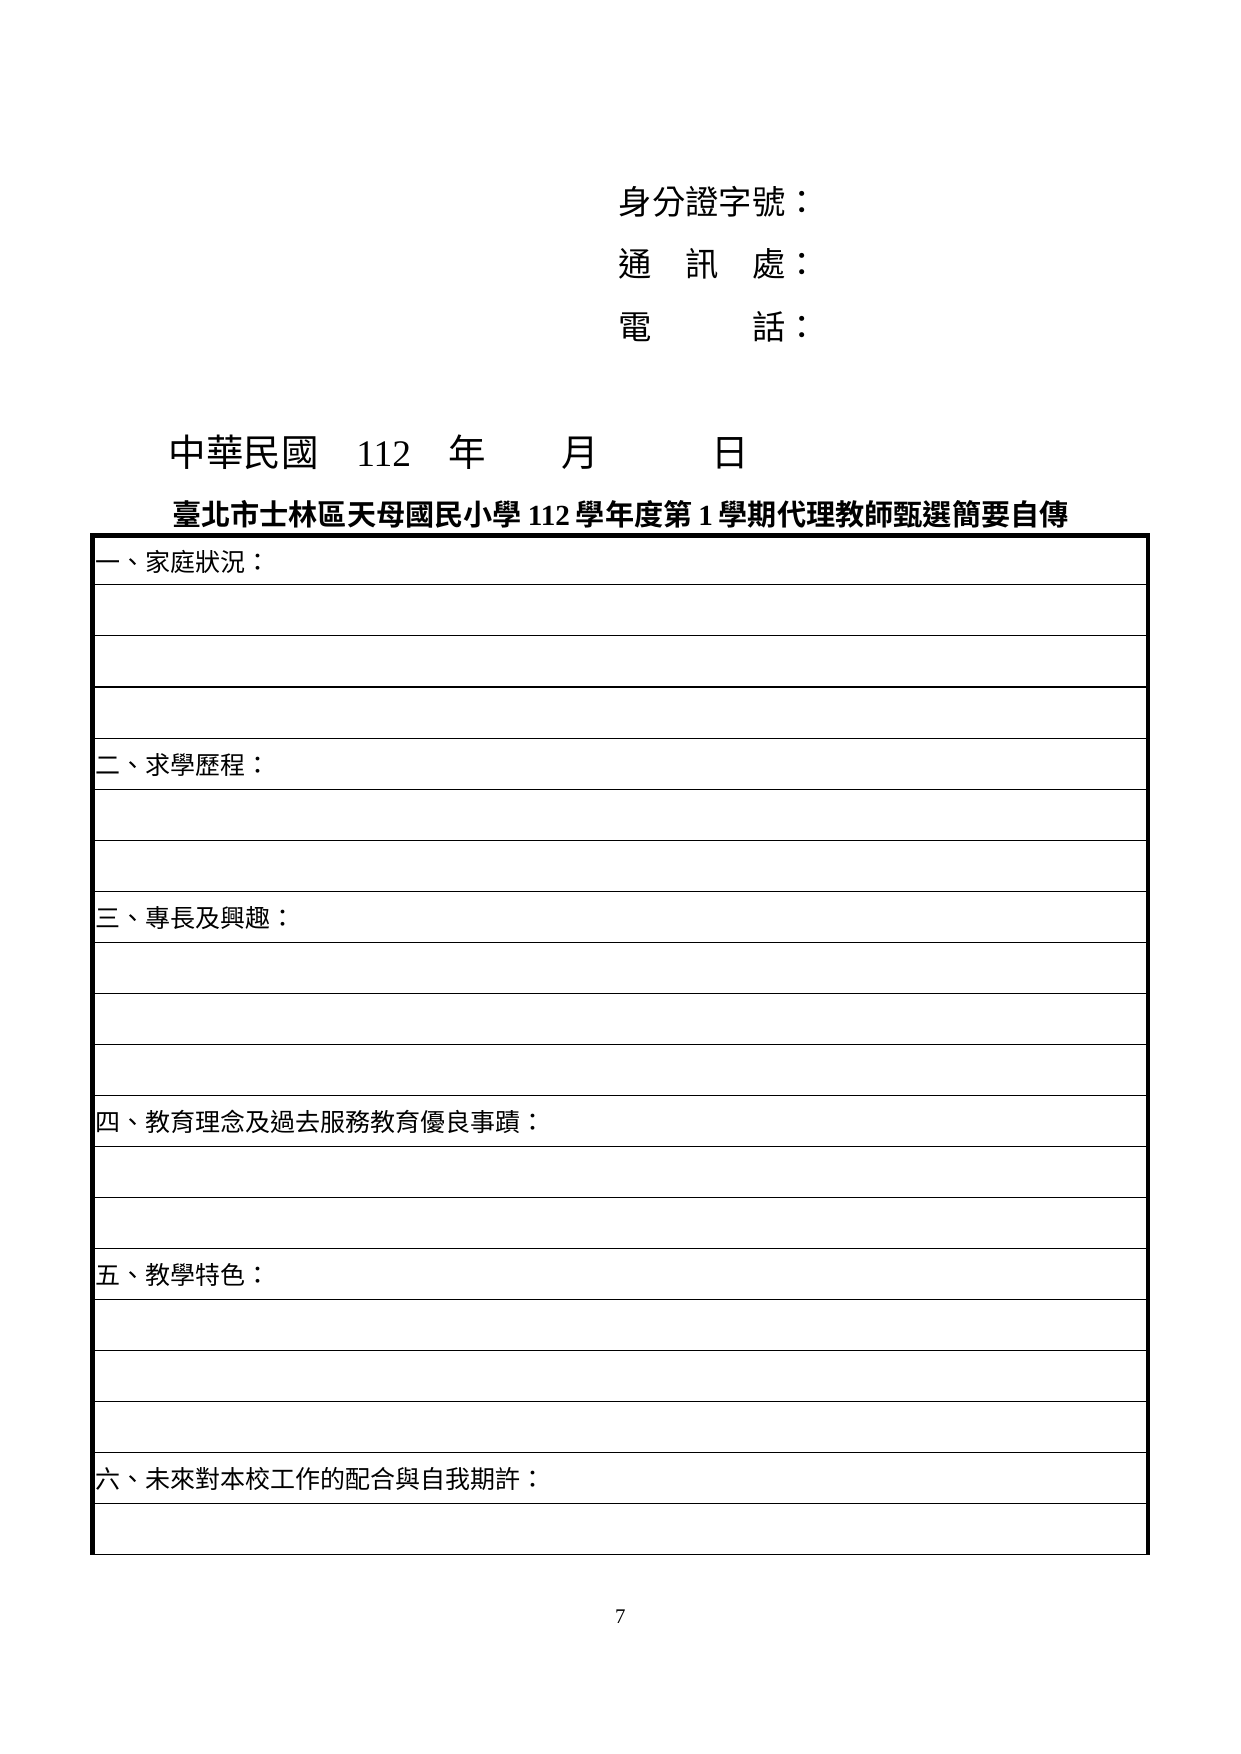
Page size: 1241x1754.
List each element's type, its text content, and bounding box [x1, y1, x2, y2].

table_cell [95, 688, 1146, 737]
text 中華民國 112 年 月 日 [169, 408, 1065, 471]
table_cell [95, 841, 1146, 891]
table_cell 五、教學特色： [95, 1249, 1146, 1299]
table_cell [95, 1198, 1146, 1248]
table_header 一、家庭狀況： [95, 538, 1146, 584]
table_cell [95, 1402, 1146, 1452]
table_cell [95, 585, 1146, 635]
table_cell [95, 994, 1146, 1044]
table_cell 三、專長及興趣： [95, 892, 1146, 942]
table_cell 二、求學歷程： [95, 739, 1146, 788]
table_cell [95, 1045, 1146, 1095]
table_cell 六、未來對本校工作的配合與自我期許： [95, 1453, 1146, 1503]
table_cell [95, 1147, 1146, 1197]
table_cell [95, 943, 1146, 993]
table_cell 四、教育理念及過去服務教育優良事蹟： [95, 1096, 1146, 1146]
table_cell [95, 1300, 1146, 1350]
table_cell [95, 790, 1146, 839]
table_cell [95, 1351, 1146, 1401]
text 電 話： [319, 283, 1128, 346]
table_cell [95, 1504, 1146, 1554]
table_cell [95, 636, 1146, 686]
text 通 訊 處： [319, 221, 1128, 283]
text 臺北市士林區天母國民小學112學年度第1學期代理教師甄選簡要自傳 [112, 471, 1128, 533]
text 身分證字號： [319, 158, 1128, 221]
